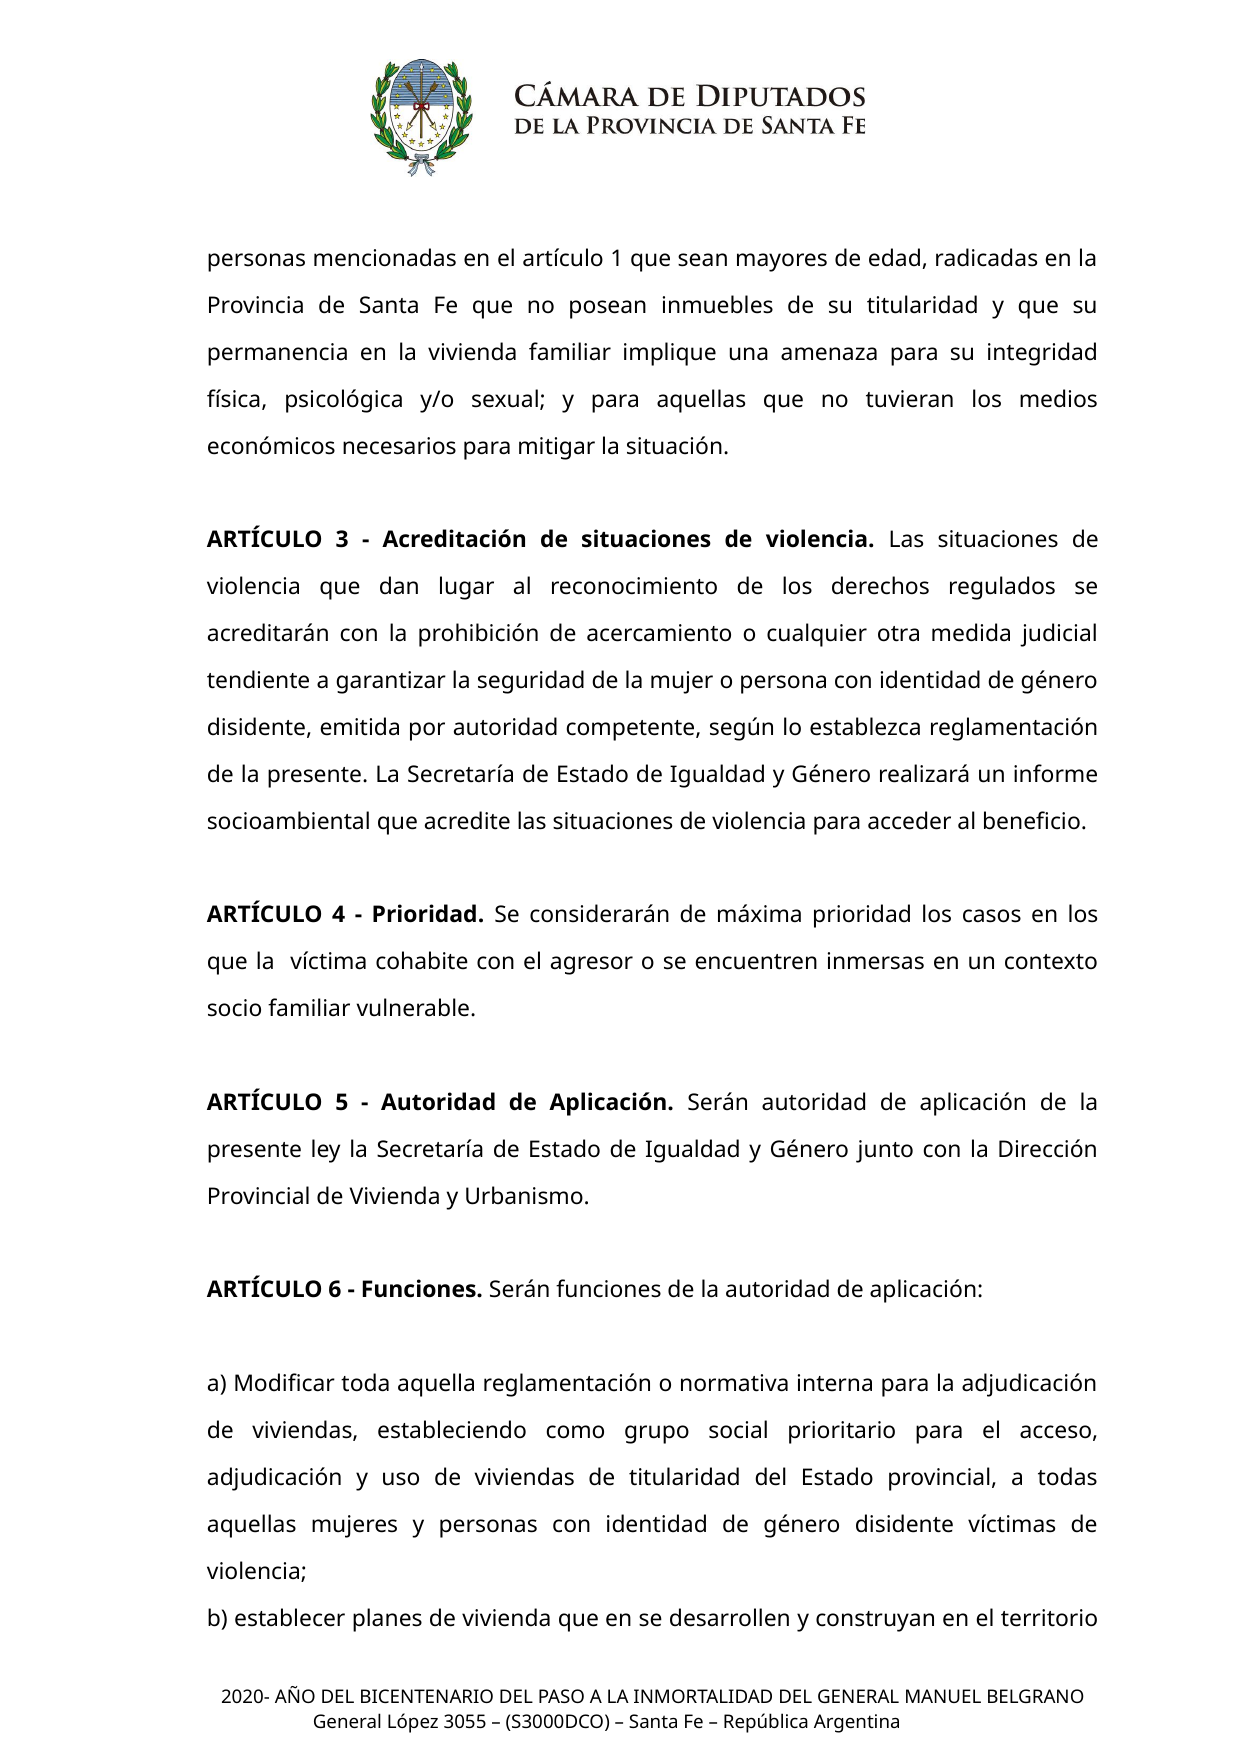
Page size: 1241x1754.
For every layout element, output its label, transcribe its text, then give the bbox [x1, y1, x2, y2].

text ARTÍCULO 5 - Autoridad de Aplicación. Serán autoridad de aplicación de la presente ley la Secretaría de Estado de Igualdad y Género junto con la Dirección Provincial de Vivienda y Urbanismo. [207, 1086, 1099, 1211]
text a) Modificar toda aquella reglamentación o normativa interna para la adjudicación de viviendas, estableciendo como grupo social prioritario para el acceso, adjudicación y uso de viviendas de titularidad del Estado provincial, a todas aquellas mujeres y personas con identidad de género disidente víctimas de violencia; [207, 1367, 1099, 1586]
text ARTÍCULO 3 - Acreditación de situaciones de violencia. Las situaciones de violencia que dan lugar al reconocimiento de los derechos regulados se acreditarán con la prohibición de acercamiento o cualquier otra medida judicial tendiente a garantizar la seguridad de la mujer o persona con identidad de género disidente, emitida por autoridad competente, según lo establezca reglamentación de la presente. La Secretaría de Estado de Igualdad y Género realizará un informe socioambiental que acredite las situaciones de violencia para acceder al beneficio. [207, 523, 1099, 836]
text ARTÍCULO 4 - Prioridad. Se considerarán de máxima prioridad los casos en los que la víctima cohabite con el agresor o se encuentren inmersas en un contexto socio familiar vulnerable. [207, 898, 1099, 1023]
text ARTÍCULO 6 - Funciones. Serán funciones de la autoridad de aplicación: [207, 1273, 1099, 1305]
text b) establecer planes de vivienda que en se desarrollen y construyan en el territorio [207, 1602, 1099, 1633]
picture [370, 59, 866, 181]
text personas mencionadas en el artículo 1 que sean mayores de edad, radicadas en la Provincia de Santa Fe que no posean inmuebles de su titularidad y que su permanencia en la vivienda familiar implique una amenaza para su integridad física, psicológica y/o sexual; y para aquellas que no tuvieran los medios económicos necesarios para mitigar la situación. [207, 242, 1099, 461]
